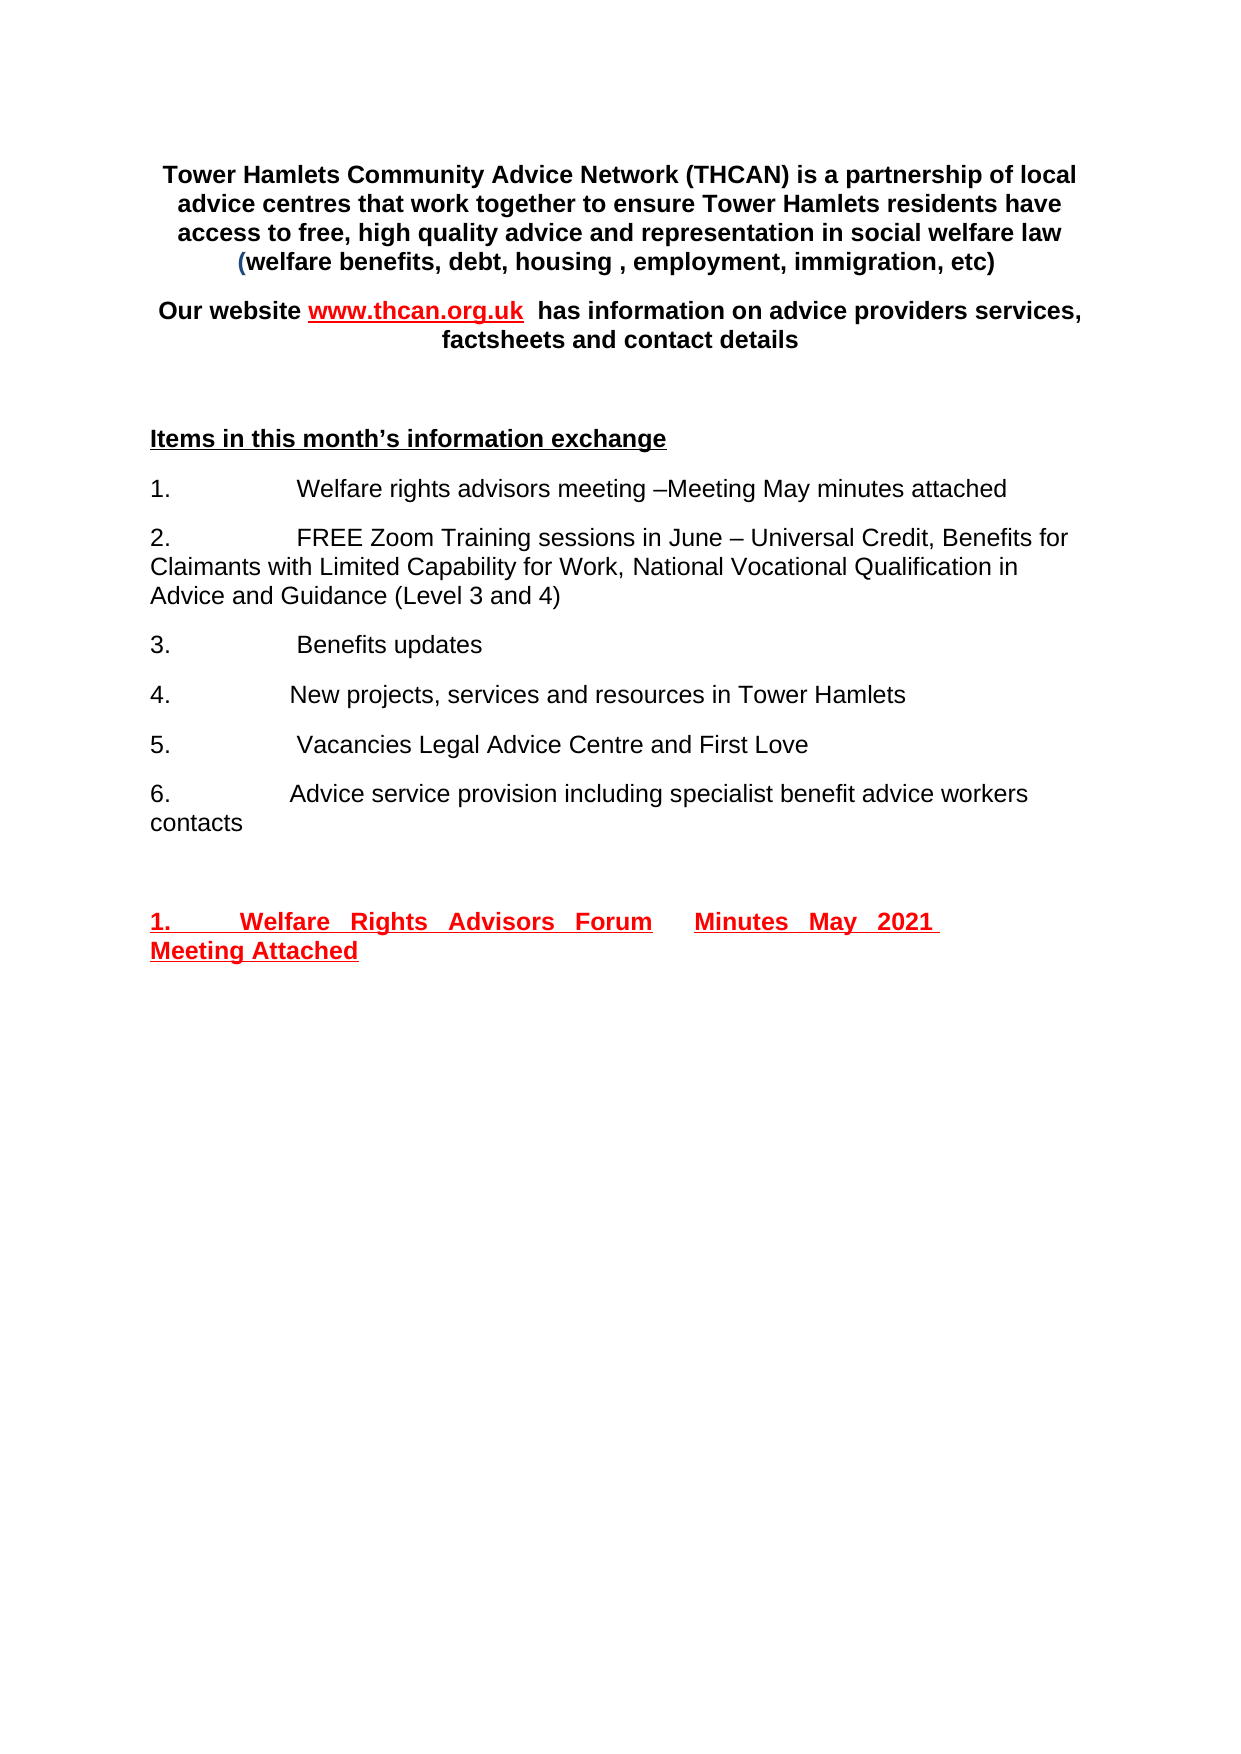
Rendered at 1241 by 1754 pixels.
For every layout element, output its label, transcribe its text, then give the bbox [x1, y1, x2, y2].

list 3. Benefits updates [150, 630, 1090, 659]
list 5. Vacancies Legal Advice Centre and First Love [150, 729, 1090, 758]
text Items in this month’s information exchange [150, 424, 1090, 453]
text Tower Hamlets Community Advice Network (THCAN) is a partnership of local advice centres that work together to ensure Tower Hamlets residents have access to free, high quality advice and representation in social welfare law (welfare benefits, debt, housing , employment, immigration, etc) [150, 160, 1090, 275]
list 2. FREE Zoom Training sessions in June – Universal Credit, Benefits for Claimants with Limited Capability for Work, National Vocational Qualification in Advice and Guidance (Level 3 and 4) [150, 523, 1090, 609]
text 1. Welfare Rights Advisors Forum Minutes May 2021 Meeting Attached [150, 907, 940, 964]
text Our website www.thcan.org.uk has information on advice providers services, factsheets and contact details [150, 296, 1090, 354]
list 4. New projects, services and resources in Tower Hamlets [150, 680, 1090, 709]
list 6. Advice service provision including specialist benefit advice workers contacts [150, 779, 1090, 837]
list 1. Welfare rights advisors meeting –Meeting May minutes attached [150, 474, 1090, 502]
